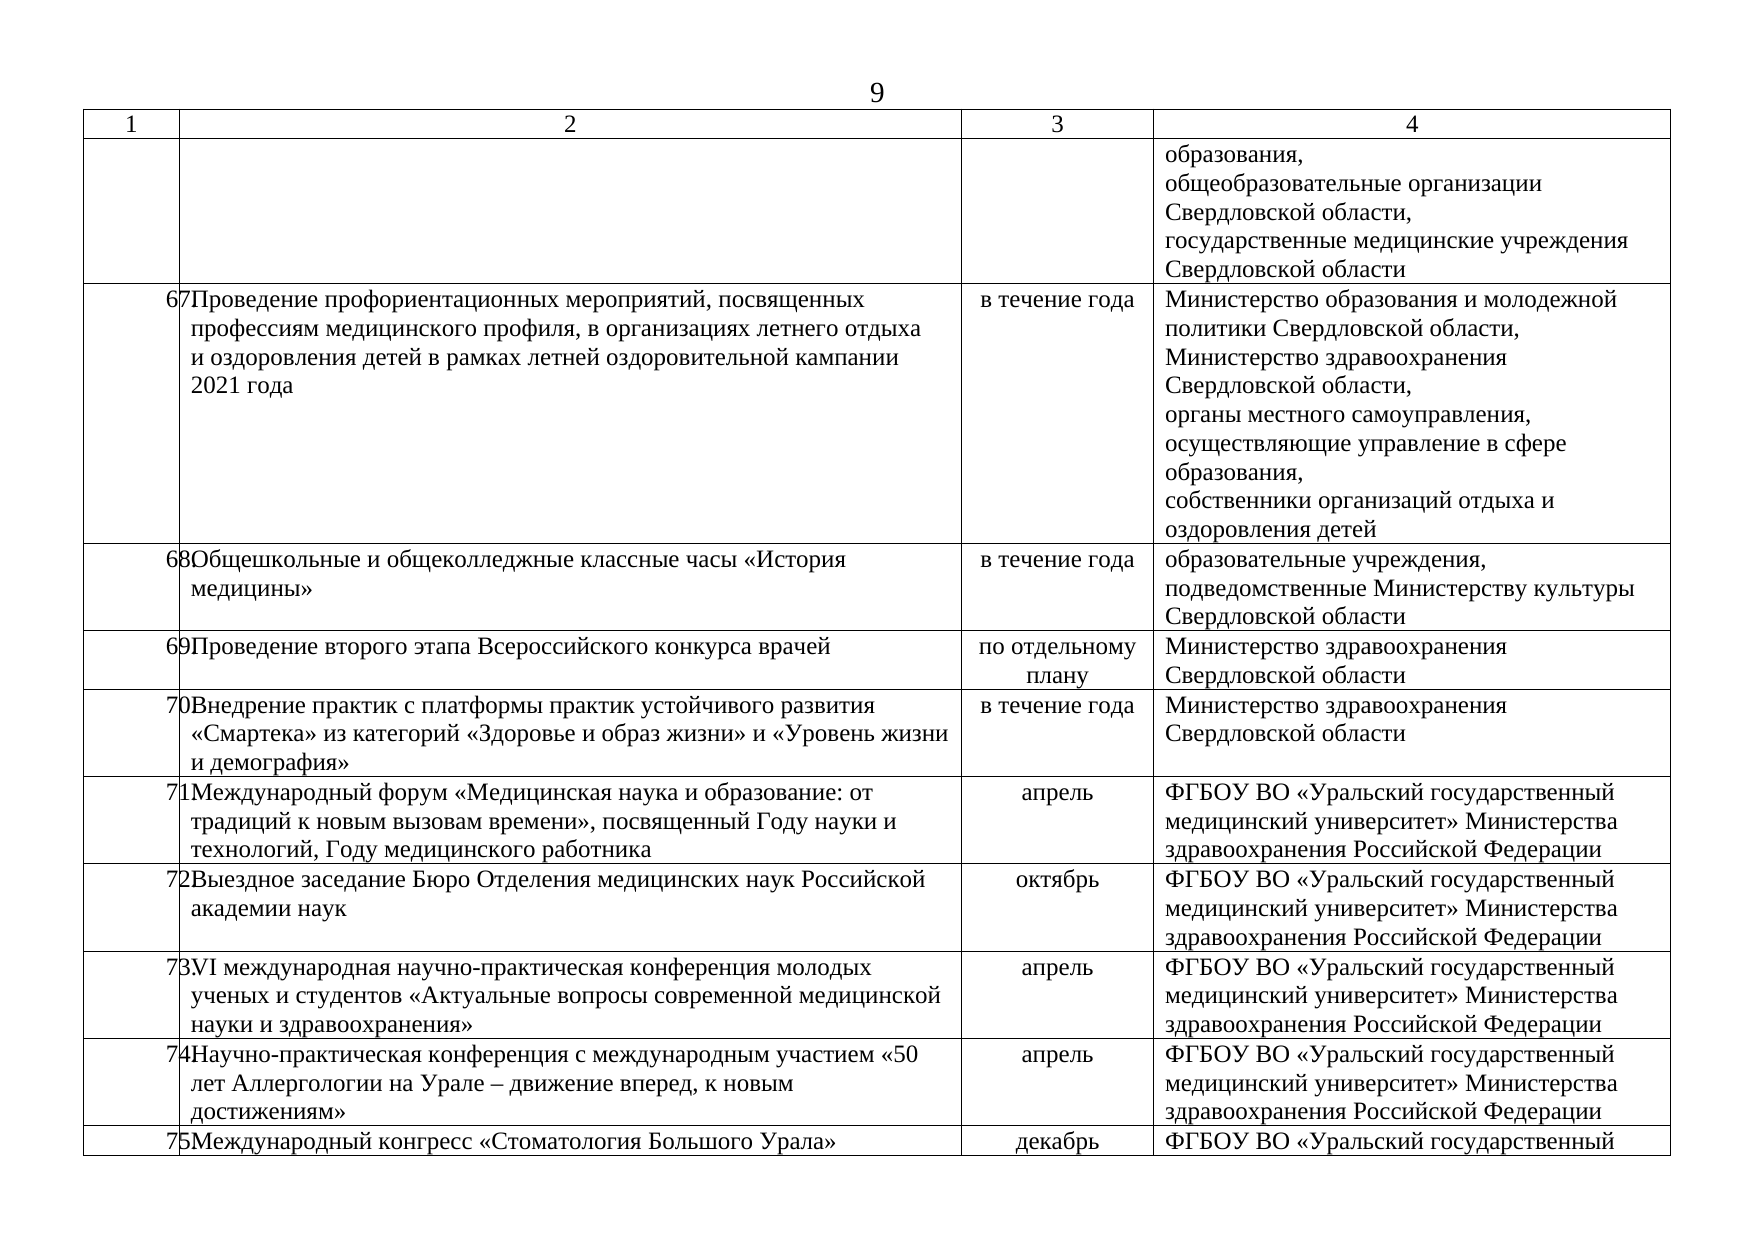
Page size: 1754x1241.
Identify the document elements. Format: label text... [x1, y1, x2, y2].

table_cell [84, 631, 179, 689]
table_header 4 [1154, 110, 1670, 138]
table_cell Министерство образования и молодежной политики Свердловской области, Министерство здравоохранения Свердловской области, органы местного самоуправления, осуществляющие управление в сфере образования, собственники организаций отдыха и оздоровления детей [1154, 284, 1670, 543]
table_cell Министерство здравоохранения Свердловской области [1154, 631, 1670, 689]
table_cell в течение года [962, 690, 1153, 776]
table_cell [84, 1039, 179, 1125]
table_cell Проведение тематических экскурсий, мастер-классов (в том числе в дистанционном формате) в государственных медицинских организациях Свердловской области с участием обучающихся [180, 139, 961, 283]
table_cell VI международная научно-практическая конференция молодых ученых и студентов «Актуальные вопросы современной медицинской науки и здравоохранения» [180, 952, 961, 1038]
table_cell [84, 544, 179, 630]
table_cell Министерство здравоохранения Свердловской области [1154, 690, 1670, 776]
table_cell ФГБОУ ВО «Уральский государственный медицинский университет» Министерства здравоохранения Российской Федерации [1154, 1039, 1670, 1125]
table_cell ФГБОУ ВО «Уральский государственный медицинский университет» Министерства здравоохранения Российской Федерации [1154, 777, 1670, 863]
table_cell Общешкольные и общеколледжные классные часы «История медицины» [180, 544, 961, 630]
table_cell октябрь [962, 864, 1153, 951]
table_cell [84, 1126, 179, 1155]
table_cell в течение года [962, 284, 1153, 543]
table_cell Внедрение практик с платформы практик устойчивого развития «Смартека» из категорий «Здоровье и образ жизни» и «Уровень жизни и демография» [180, 690, 961, 776]
table_cell Международный форум «Медицинская наука и образование: от традиций к новым вызовам времени», посвященный Году науки и технологий, Году медицинского работника [180, 777, 961, 863]
table_cell [962, 139, 1153, 283]
table_cell [84, 864, 179, 951]
table_cell ФГБОУ ВО «Уральский государственный [1154, 1126, 1670, 1155]
table_cell Выездное заседание Бюро Отделения медицинских наук Российской академии наук [180, 864, 961, 951]
table_cell [84, 952, 179, 1038]
table_header 2 [180, 110, 961, 138]
table_cell образования, общеобразовательные организации Свердловской области, государственные медицинские учреждения Свердловской области [1154, 139, 1670, 283]
table_cell в течение года [962, 544, 1153, 630]
table_cell декабрь [962, 1126, 1153, 1155]
table_cell [84, 690, 179, 776]
table_cell [84, 777, 179, 863]
table_cell апрель [962, 777, 1153, 863]
table_cell ФГБОУ ВО «Уральский государственный медицинский университет» Министерства здравоохранения Российской Федерации [1154, 864, 1670, 951]
table_cell апрель [962, 952, 1153, 1038]
table_cell образовательные учреждения, подведомственные Министерству культуры Свердловской области [1154, 544, 1670, 630]
table_cell Проведение профориентационных мероприятий, посвященных профессиям медицинского профиля, в организациях летнего отдыха и оздоровления детей в рамках летней оздоровительной кампании 2021 года [180, 284, 961, 543]
table_cell по отдельному плану [962, 631, 1153, 689]
table_cell Научно-практическая конференция с международным участием «50 лет Аллергологии на Урале – движение вперед, к новым достижениям» [180, 1039, 961, 1125]
table_cell [84, 284, 179, 543]
table_cell Проведение второго этапа Всероссийского конкурса врачей [180, 631, 961, 689]
table_header 1 [84, 110, 179, 138]
table_cell апрель [962, 1039, 1153, 1125]
table_cell ФГБОУ ВО «Уральский государственный медицинский университет» Министерства здравоохранения Российской Федерации [1154, 952, 1670, 1038]
table_header 3 [962, 110, 1153, 138]
table_cell Международный конгресс «Стоматология Большого Урала» [180, 1126, 961, 1155]
table_cell [84, 139, 179, 283]
